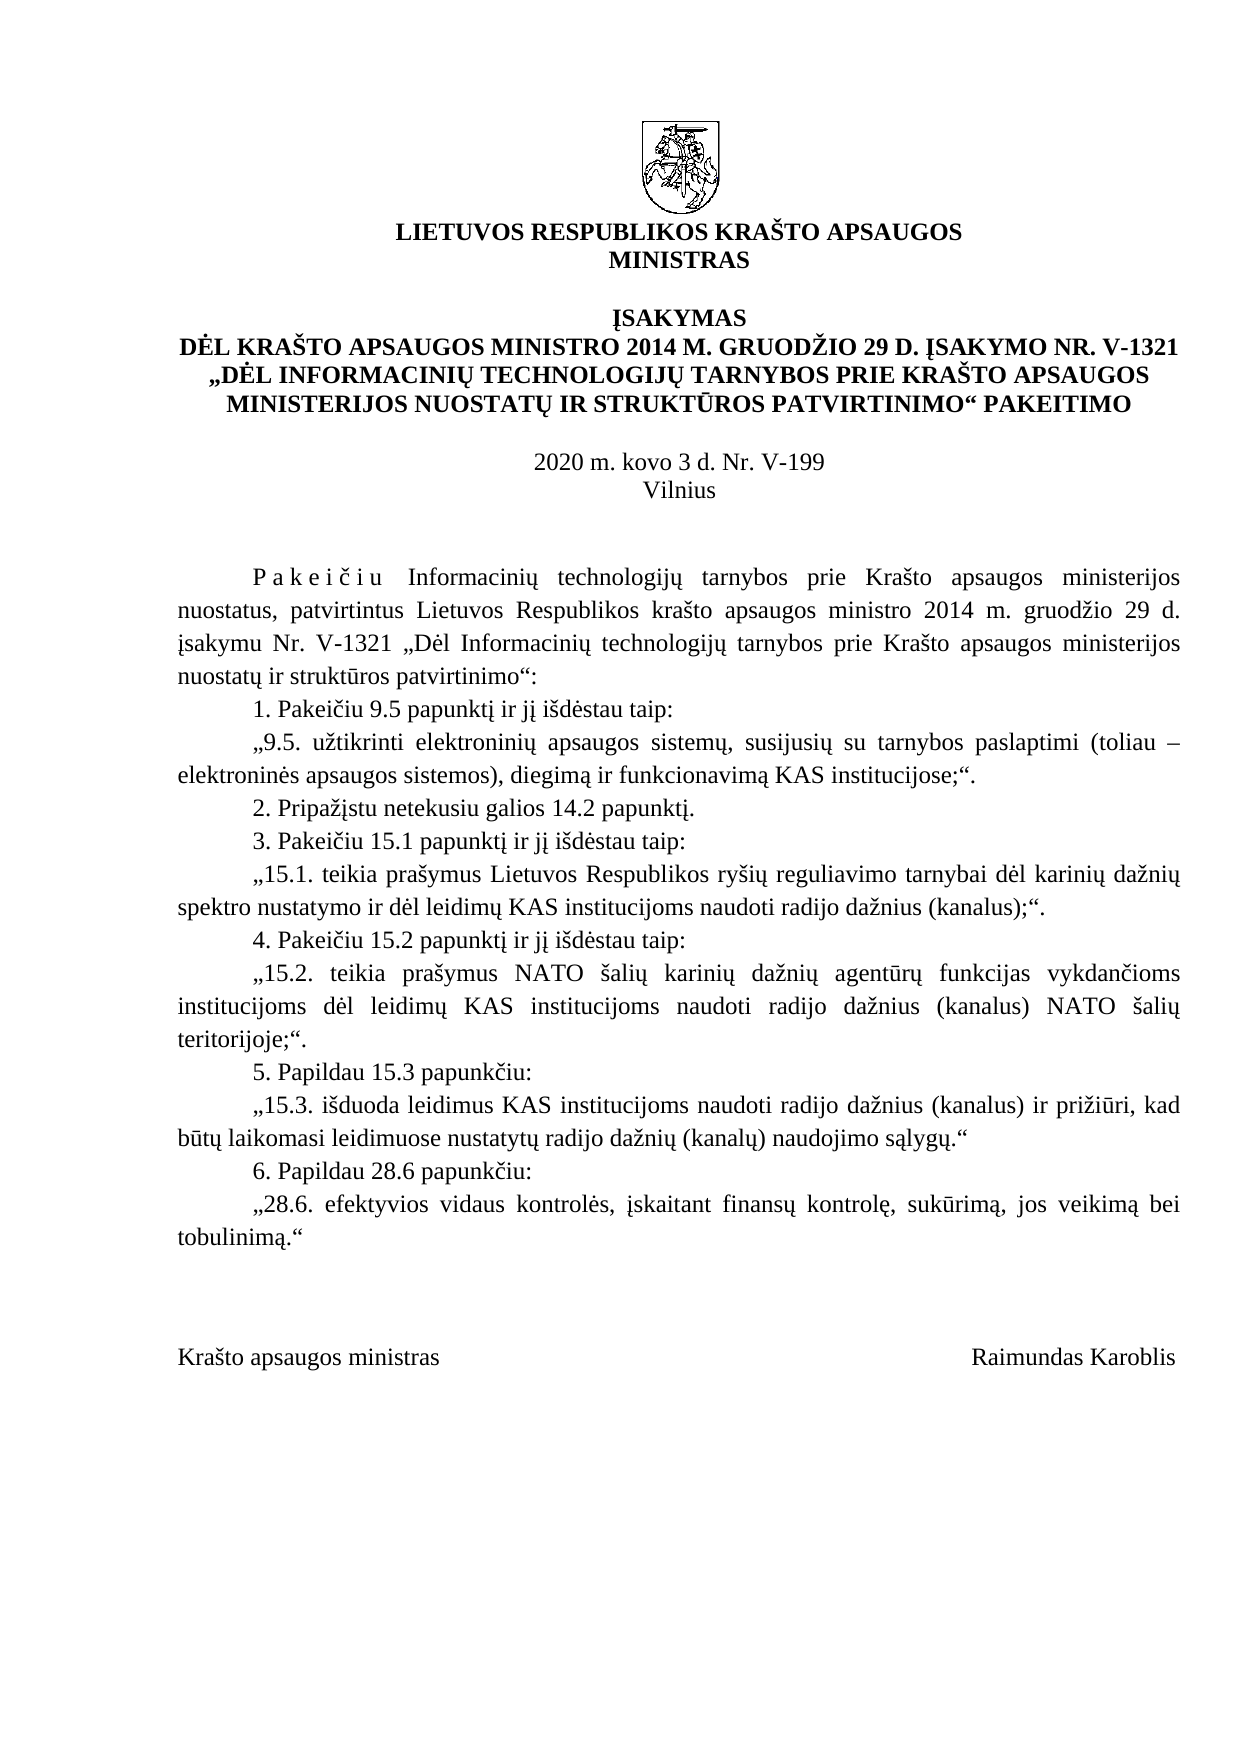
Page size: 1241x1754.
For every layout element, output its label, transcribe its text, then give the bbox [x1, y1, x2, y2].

text Pakeičiu Informacinių technologijų tarnybos prie Krašto apsaugos ministerijos nuostatus, patvirtintus Lietuvos Respublikos krašto apsaugos ministro 2014 m. gruodžio 29 d. įsakymu Nr. V-1321 „Dėl Informacinių technologijų tarnybos prie Krašto apsaugos ministerijos nuostatų ir struktūros patvirtinimo“: [177, 562, 1181, 690]
text DĖL krašto apsaugos ministro 2014 m. GRUODŽIO 29 d. įsakymo nr. v-1321 „dėl INFORMACINIŲ TECHNOLOGIJŲ TARNYBOS PRIE KRAŠTO APSAUGOS MINISTERIJOS NUOSTATŲ IR STRUKTŪROS paTVIRTINIMO“ pakeitimo [177, 332, 1181, 418]
text „15.1. teikia prašymus Lietuvos Respublikos ryšių reguliavimo tarnybai dėl karinių dažnių spektro nustatymo ir dėl leidimų KAS institucijoms naudoti radijo dažnius (kanalus);“. [177, 859, 1181, 921]
text 4. Pakeičiu 15.2 papunktį ir jį išdėstau taip: [177, 925, 1181, 954]
text „9.5. užtikrinti elektroninių apsaugos sistemų, susijusių su tarnybos paslaptimi (toliau – elektroninės apsaugos sistemos), diegimą ir funkcionavimą KAS institucijose;“. [177, 727, 1181, 789]
text 1. Pakeičiu 9.5 papunktį ir jį išdėstau taip: [177, 694, 1181, 723]
text Krašto apsaugos ministras Raimundas Karoblis [177, 1342, 1181, 1370]
text 2020 m. kovo 3 d. Nr. V-199 [177, 447, 1181, 476]
text 5. Papildau 15.3 papunkčiu: [177, 1057, 1181, 1086]
text 6. Papildau 28.6 papunkčiu: [177, 1156, 1181, 1185]
text MINISTRAS [177, 246, 1181, 274]
text LIETUVOS RESPUBLIKOS KRAŠTO APSAUGOS [177, 217, 1181, 246]
text ĮSAKYMAS [177, 303, 1181, 332]
text Vilnius [177, 476, 1181, 504]
text „15.2. teikia prašymus NATO šalių karinių dažnių agentūrų funkcijas vykdančioms institucijoms dėl leidimų KAS institucijoms naudoti radijo dažnius (kanalus) NATO šalių teritorijoje;“. [177, 958, 1181, 1053]
text 2. Pripažįstu netekusiu galios 14.2 papunktį. [177, 793, 1181, 822]
text „15.3. išduoda leidimus KAS institucijoms naudoti radijo dažnius (kanalus) ir prižiūri, kad būtų laikomasi leidimuose nustatytų radijo dažnių (kanalų) naudojimo sąlygų.“ [177, 1090, 1181, 1152]
text „28.6. efektyvios vidaus kontrolės, įskaitant finansų kontrolę, sukūrimą, jos veikimą bei tobulinimą.“ [177, 1189, 1181, 1251]
text 3. Pakeičiu 15.1 papunktį ir jį išdėstau taip: [177, 826, 1181, 855]
